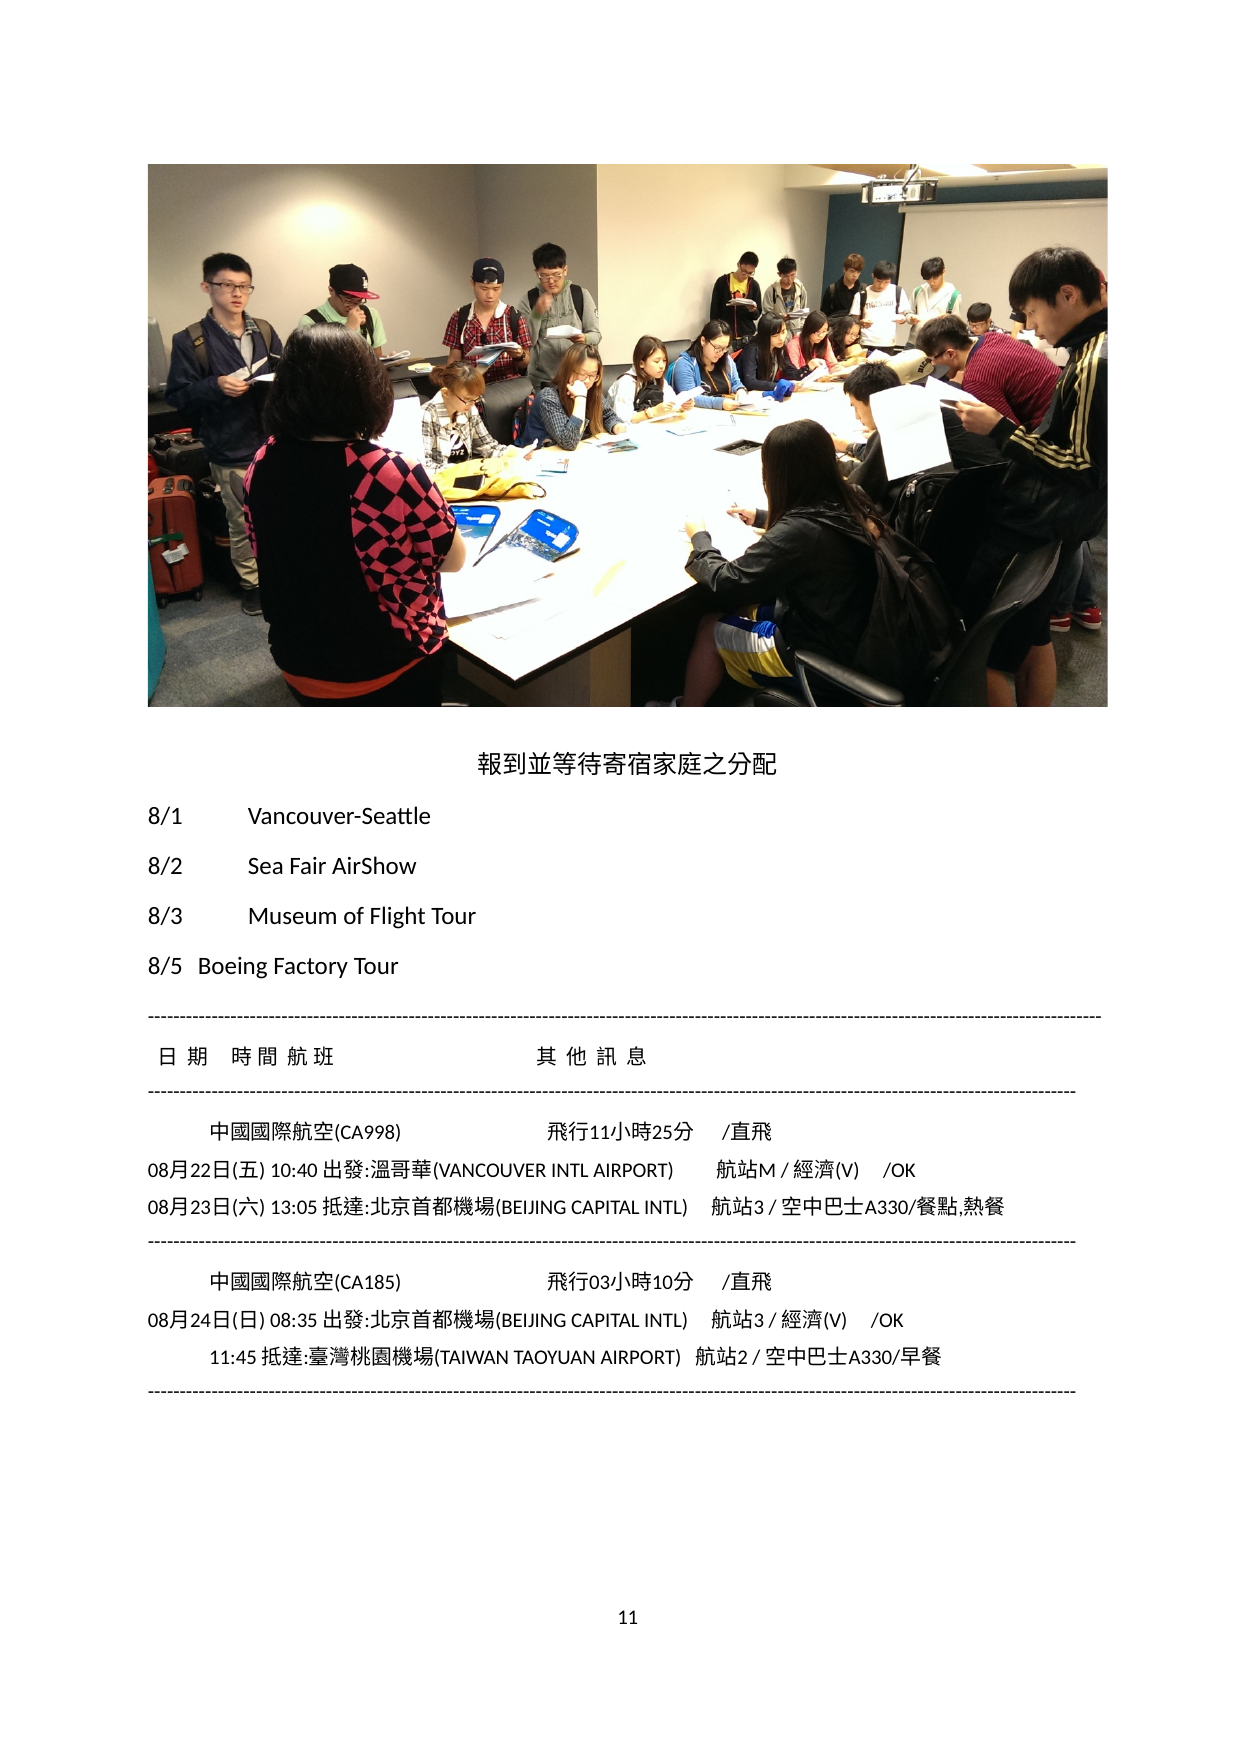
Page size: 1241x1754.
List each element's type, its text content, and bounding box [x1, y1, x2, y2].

text 8/5 Boeing Factory Tour [148, 949, 1107, 987]
text 11:45 抵達:臺灣桃園機場(TAIWAN TAOYUAN AIRPORT) 航站2 / 空中巴士A330/早餐 [148, 1337, 1107, 1374]
text 08月24日(日) 08:35 出發:北京首都機場(BEIJING CAPITAL INTL) 航站3 / 經濟(V) /OK [148, 1299, 1107, 1337]
text -------------------------------------------------------------------------------------------------------------------------------------------------- [148, 1374, 1107, 1412]
text 8/1 Vancouver-Seattle [148, 799, 1107, 837]
text -------------------------------------------------------------------------------------------------------------------------------------------------- [148, 1074, 1107, 1112]
text 報到並等待寄宿家庭之分配 [148, 744, 1107, 781]
text 中國國際航空(CA185) 飛行03小時10分 /直飛 [148, 1262, 1107, 1299]
text ------------------------------------------------------------------------------------------------------------------------------------------------------ [148, 999, 1107, 1037]
text 08月23日(六) 13:05 抵達:北京首都機場(BEIJING CAPITAL INTL) 航站3 / 空中巴士A330/餐點,熱餐 [148, 1187, 1107, 1224]
text 日 期 時 間 航 班 其 他 訊 息 [148, 1037, 1107, 1074]
text -------------------------------------------------------------------------------------------------------------------------------------------------- [148, 1224, 1107, 1262]
picture [147, 164, 1108, 707]
text 8/3 Museum of Flight Tour [148, 899, 1107, 937]
text 8/2 Sea Fair AirShow [148, 849, 1107, 887]
text 08月22日(五) 10:40 出發:溫哥華(VANCOUVER INTL AIRPORT) 航站M / 經濟(V) /OK [148, 1149, 1107, 1187]
text 中國國際航空(CA998) 飛行11小時25分 /直飛 [148, 1112, 1107, 1149]
